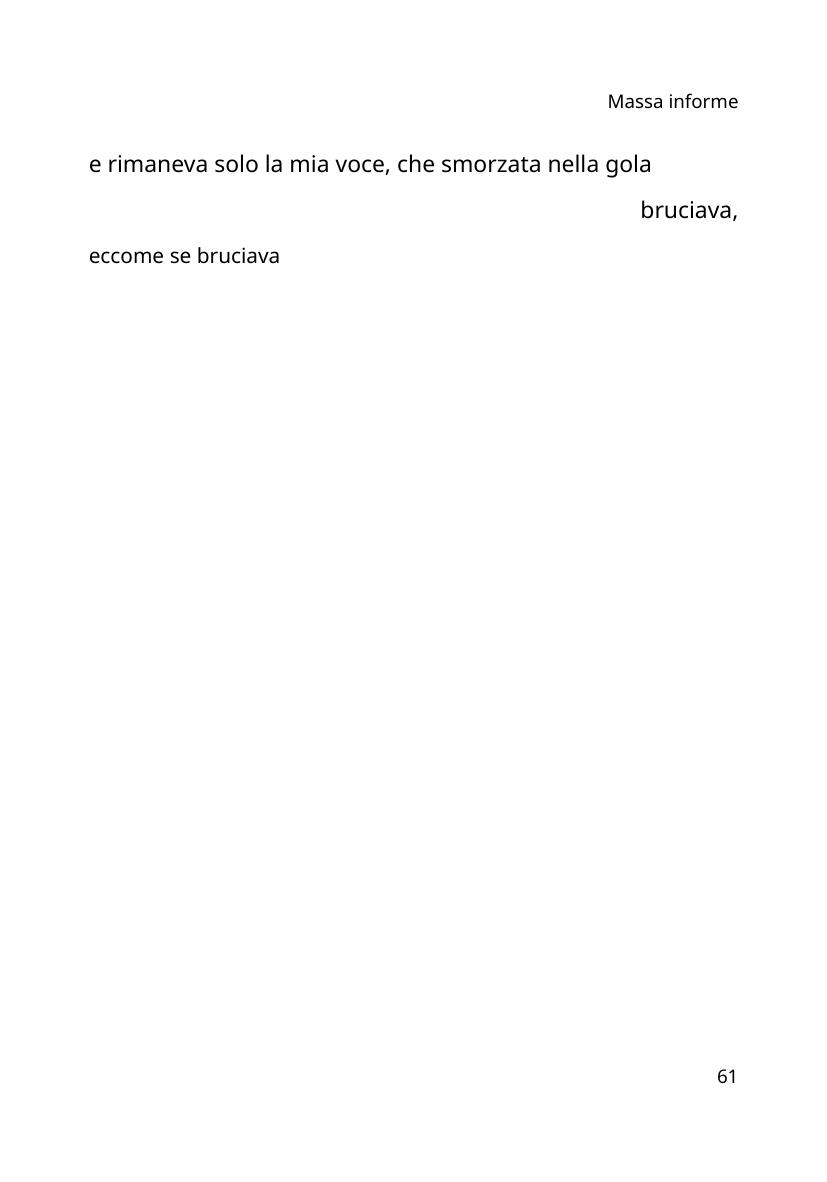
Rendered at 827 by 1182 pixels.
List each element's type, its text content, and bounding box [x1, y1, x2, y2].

text e rimaneva solo la mia voce, che smorzata nella gola [88, 147, 738, 179]
text eccome se bruciava [88, 241, 738, 270]
text bruciava, [88, 194, 738, 226]
